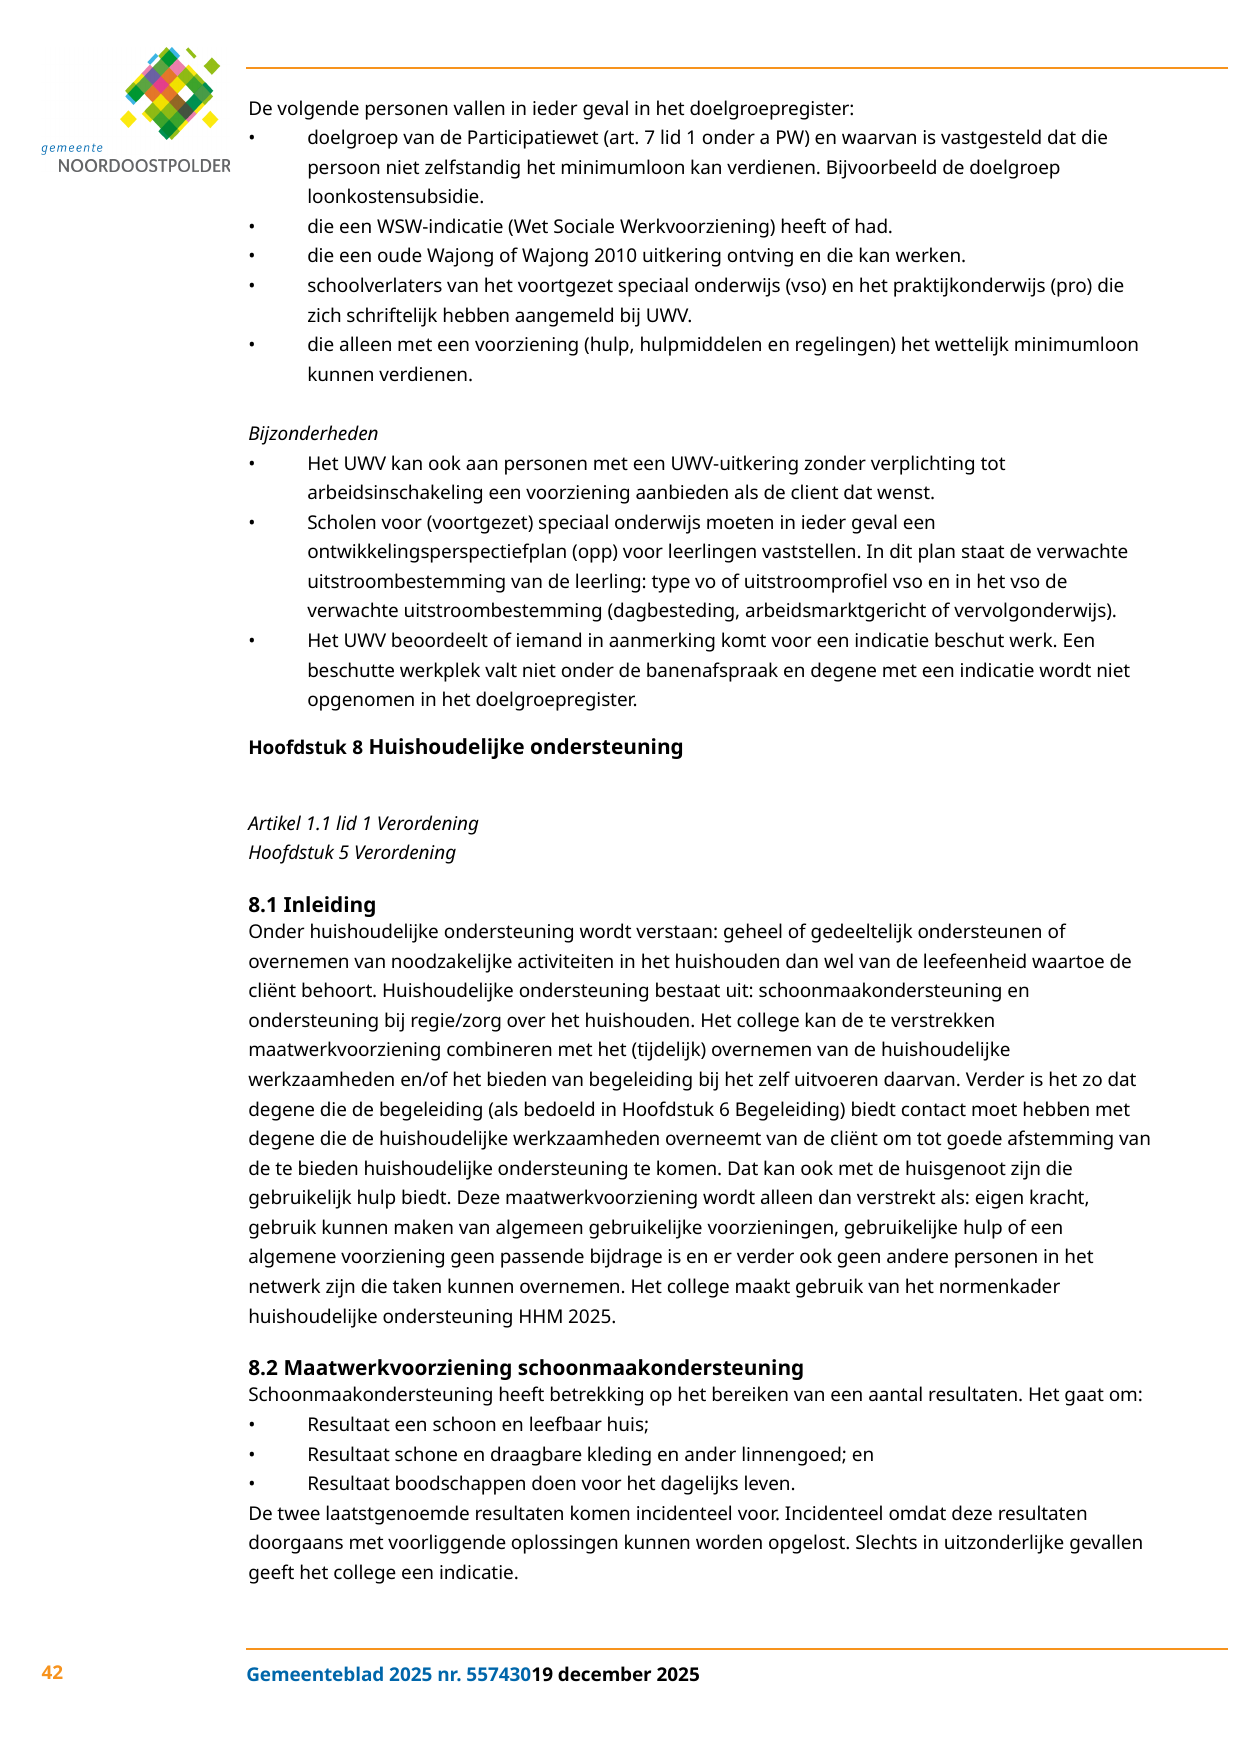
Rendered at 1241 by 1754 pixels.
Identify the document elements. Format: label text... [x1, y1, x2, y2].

text Artikel 1.1 lid 1 Verordening [248, 810, 1152, 836]
text Schoonmaakondersteuning heeft betrekking op het bereiken van een aantal resultaten. Het gaat om: [248, 1382, 1152, 1407]
list Resultaat boodschappen doen voor het dagelijks leven. [248, 1470, 1152, 1496]
text Bijzonderheden [248, 420, 1152, 446]
text Hoofdstuk 8 Huishoudelijke ondersteuning [248, 732, 1152, 761]
list die een oude Wajong of Wajong 2010 uitkering ontving en die kan werken. [248, 243, 1152, 268]
list die een WSW-indicatie (Wet Sociale Werkvoorziening) heeft of had. [248, 213, 1152, 239]
list Het UWV beoordeelt of iemand in aanmerking komt voor een indicatie beschut werk. Een beschutte werkplek valt niet onder de banenafspraak en degene met een indicatie wordt niet opgenomen in het doelgroepregister. [248, 627, 1152, 712]
list schoolverlaters van het voortgezet speciaal onderwijs (vso) en het praktijkonderwijs (pro) die zich schriftelijk hebben aangemeld bij UWV. [248, 272, 1152, 328]
list die alleen met een voorziening (hulp, hulpmiddelen en regelingen) het wettelijk minimumloon kunnen verdienen. [248, 331, 1152, 387]
text Hoofdstuk 5 Verordening [248, 839, 1152, 865]
text De twee laatstgenoemde resultaten komen incidenteel voor. Incidenteel omdat deze resultaten doorgaans met voorliggende oplossingen kunnen worden opgelost. Slechts in uitzonderlijke gevallen geeft het college een indicatie. [248, 1500, 1152, 1585]
text Onder huishoudelijke ondersteuning wordt verstaan: geheel of gedeeltelijk ondersteunen of overnemen van noodzakelijke activiteiten in het huishouden dan wel van de leefeenheid waartoe de cliënt behoort. Huishoudelijke ondersteuning bestaat uit: schoonmaakondersteuning en ondersteuning bij regie/zorg over het huishouden. Het college kan de te verstrekken maatwerkvoorziening combineren met het (tijdelijk) overnemen van de huishoudelijke werkzaamheden en/of het bieden van begeleiding bij het zelf uitvoeren daarvan. Verder is het zo dat degene die de begeleiding (als bedoeld in Hoofdstuk 6 Begeleiding) biedt contact moet hebben met degene die de huishoudelijke werkzaamheden overneemt van de cliënt om tot goede afstemming van de te bieden huishoudelijke ondersteuning te komen. Dat kan ook met de huisgenoot zijn die gebruikelijk hulp biedt. Deze maatwerkvoorziening wordt alleen dan verstrekt als: eigen kracht, gebruik kunnen maken van algemeen gebruikelijke voorzieningen, gebruikelijke hulp of een algemene voorziening geen passende bijdrage is en er verder ook geen andere personen in het netwerk zijn die taken kunnen overnemen. Het college maakt gebruik van het normenkader huishoudelijke ondersteuning HHM 2025. [248, 918, 1152, 1328]
list doelgroep van de Participatiewet (art. 7 lid 1 onder a PW) en waarvan is vastgesteld dat die persoon niet zelfstandig het minimumloon kan verdienen. Bijvoorbeeld de doelgroep loonkostensubsidie. [248, 124, 1152, 209]
text De volgende personen vallen in ieder geval in het doelgroepregister: [248, 95, 1152, 121]
list Het UWV kan ook aan personen met een UWV-uitkering zonder verplichting tot arbeidsinschakeling een voorziening aanbieden als de client dat wenst. [248, 450, 1152, 505]
picture [41, 47, 231, 172]
list Resultaat schone en draagbare kleding en ander linnengoed; en [248, 1441, 1152, 1467]
list Scholen voor (voortgezet) speciaal onderwijs moeten in ieder geval een ontwikkelingsperspectiefplan (opp) voor leerlingen vaststellen. In dit plan staat de verwachte uitstroombestemming van de leerling: type vo of uitstroomprofiel vso en in het vso de verwachte uitstroombestemming (dagbesteding, arbeidsmarktgericht of vervolgonderwijs). [248, 509, 1152, 623]
list Resultaat een schoon en leefbaar huis; [248, 1411, 1152, 1437]
text 8.2 Maatwerkvoorziening schoonmaakondersteuning [248, 1353, 1152, 1382]
text 8.1 Inleiding [248, 890, 1152, 918]
